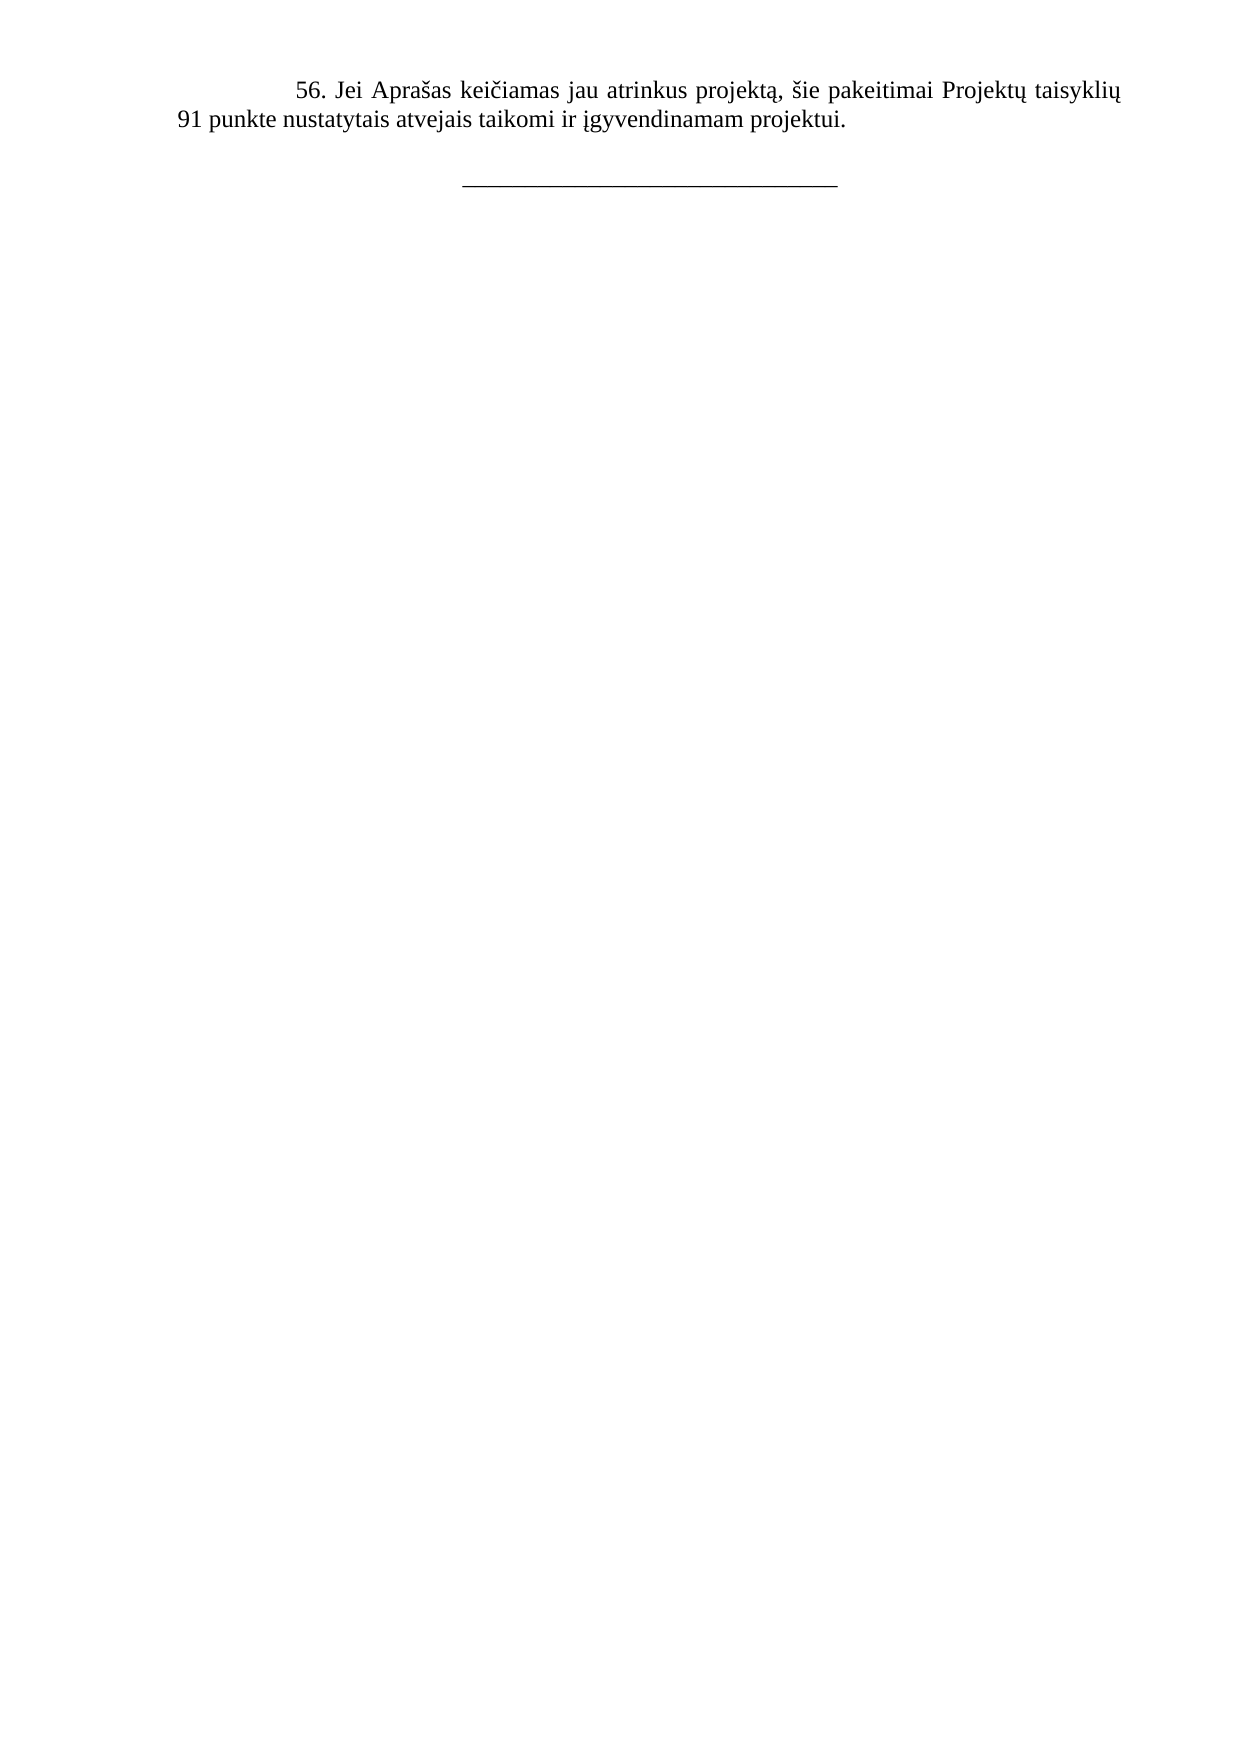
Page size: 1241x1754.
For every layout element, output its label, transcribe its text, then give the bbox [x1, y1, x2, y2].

text ______________________________ [177, 161, 1122, 190]
text 56. Jei Aprašas keičiamas jau atrinkus projektą, šie pakeitimai Projektų taisyklių 91 punkte nustatytais atvejais taikomi ir įgyvendinamam projektui. [177, 75, 1122, 132]
